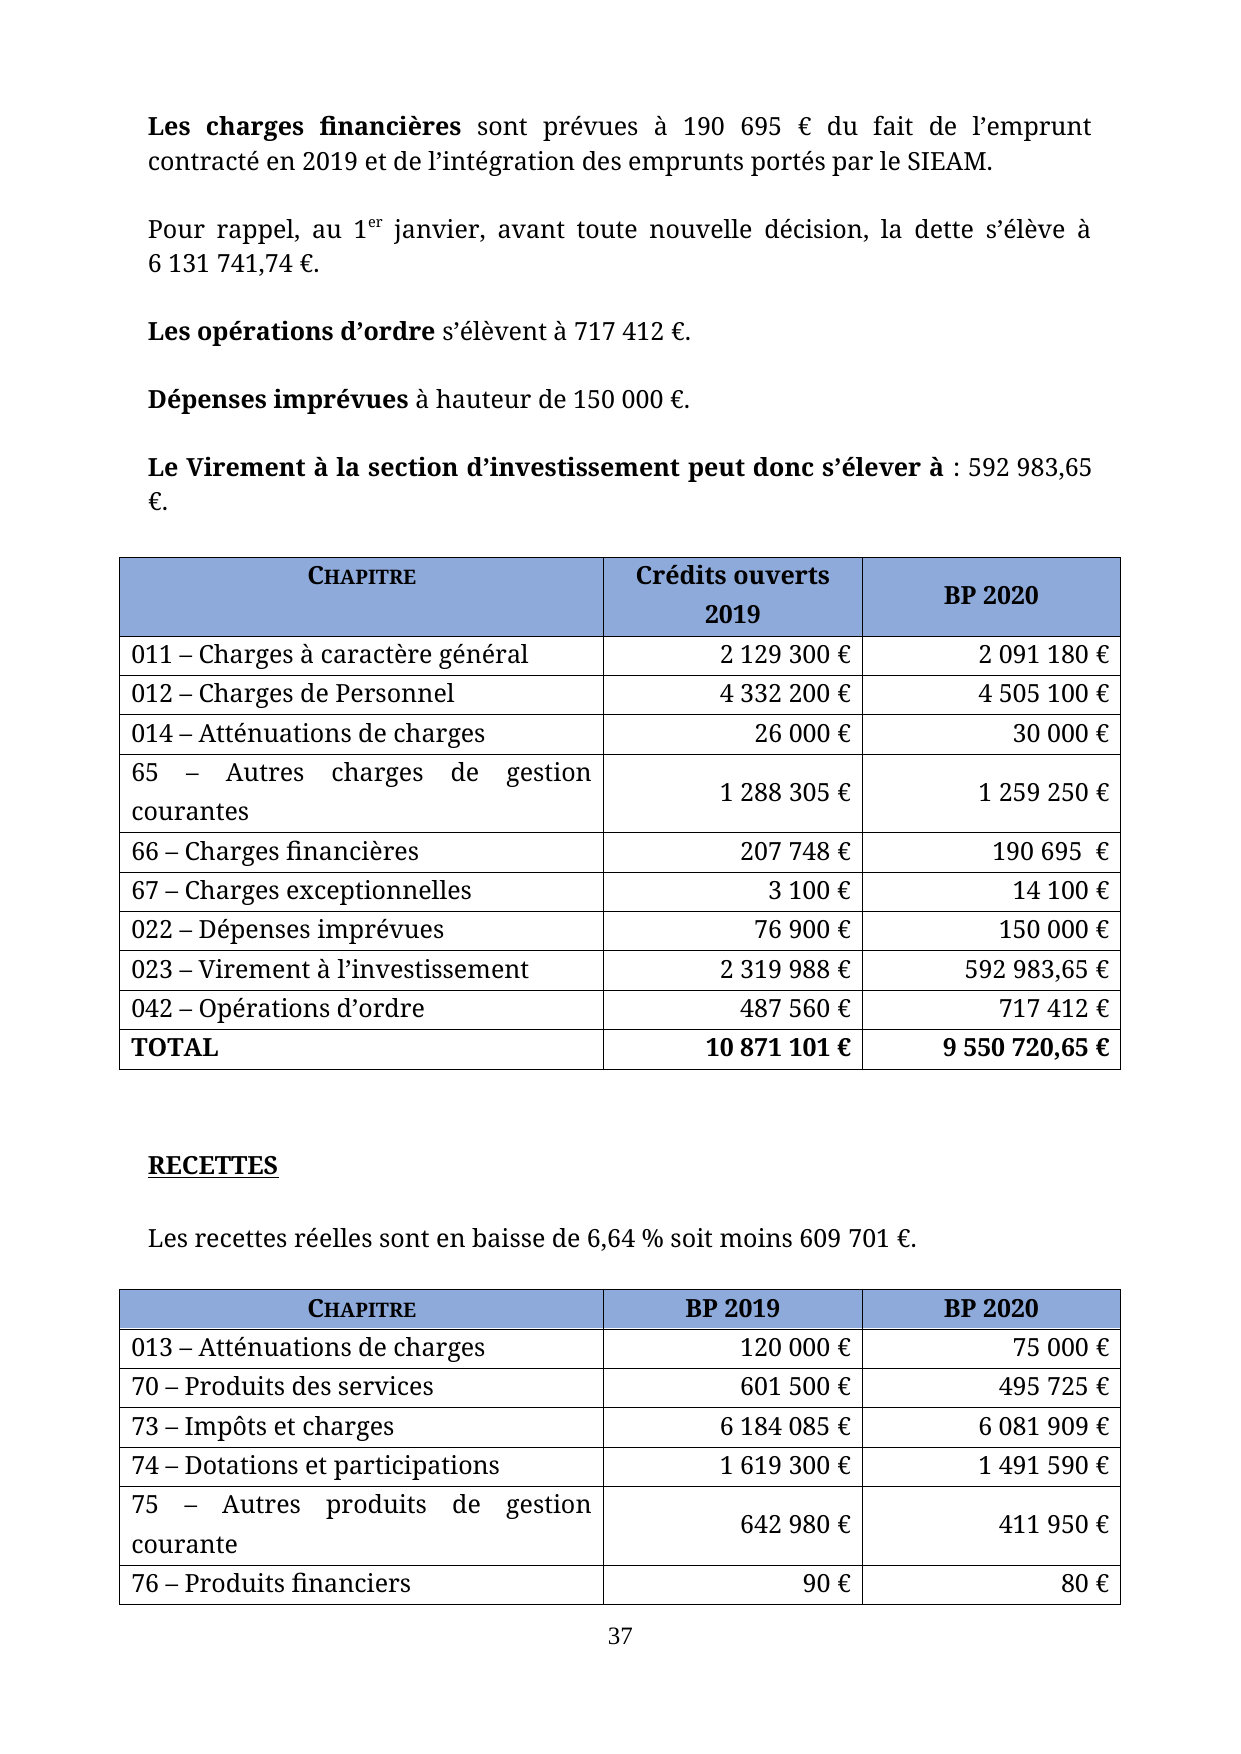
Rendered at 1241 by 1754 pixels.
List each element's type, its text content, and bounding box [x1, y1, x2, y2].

text Dépenses imprévues à hauteur de 150 000 €. [148, 382, 1092, 416]
text RECETTES [148, 1148, 1092, 1182]
table_cell 601 500 € [604, 1369, 862, 1407]
table_header Chapitre [120, 558, 603, 636]
table_cell 4 332 200 € [604, 676, 862, 714]
table_cell 65 – Autres charges de gestion courantes [120, 755, 603, 832]
table_cell 1 619 300 € [604, 1448, 862, 1486]
table_cell 023 – Virement à l’investissement [120, 951, 603, 990]
table_cell 9 550 720,65 € [863, 1030, 1120, 1068]
table_cell 74 – Dotations et participations [120, 1448, 603, 1486]
table_cell 4 505 100 € [863, 676, 1120, 714]
table_cell 73 – Impôts et charges [120, 1408, 603, 1447]
table_cell 66 – Charges financières [120, 833, 603, 872]
table_cell 717 412 € [863, 991, 1120, 1029]
table_cell 90 € [604, 1566, 862, 1604]
table_cell 150 000 € [863, 912, 1120, 950]
table_cell 411 950 € [863, 1487, 1120, 1564]
table_cell 80 € [863, 1566, 1120, 1604]
table_cell 10 871 101 € [604, 1030, 862, 1068]
table_cell 042 – Opérations d’ordre [120, 991, 603, 1029]
table_cell 1 491 590 € [863, 1448, 1120, 1486]
table_cell 2 319 988 € [604, 951, 862, 990]
table_cell 011 – Charges à caractère général [120, 637, 603, 675]
table_cell 190 695 € [863, 833, 1120, 872]
table_cell 26 000 € [604, 715, 862, 754]
table_cell 70 – Produits des services [120, 1369, 603, 1407]
text Les recettes réelles sont en baisse de 6,64 % soit moins 609 701 €. [148, 1221, 1092, 1255]
table_cell 2 091 180 € [863, 637, 1120, 675]
table_cell 67 – Charges exceptionnelles [120, 873, 603, 911]
table_cell 487 560 € [604, 991, 862, 1029]
text Les opérations d’ordre s’élèvent à 717 412 €. [148, 313, 1092, 347]
table_cell 495 725 € [863, 1369, 1120, 1407]
table_header BP 2019 [604, 1290, 862, 1328]
text Pour rappel, au 1er janvier, avant toute nouvelle décision, la dette s’élève à 6 131 741,74 €. [148, 211, 1092, 279]
table_cell 207 748 € [604, 833, 862, 872]
table_cell 6 081 909 € [863, 1408, 1120, 1447]
table_header Chapitre [120, 1290, 603, 1328]
table_cell 1 288 305 € [604, 755, 862, 832]
table_cell 76 – Produits financiers [120, 1566, 603, 1604]
table_cell TOTAL [120, 1030, 603, 1068]
table_cell 76 900 € [604, 912, 862, 950]
table_cell 75 000 € [863, 1330, 1120, 1368]
text Le Virement à la section d’investissement peut donc s’élever à : 592 983,65 €. [148, 450, 1092, 518]
table_cell 2 129 300 € [604, 637, 862, 675]
table_cell 642 980 € [604, 1487, 862, 1564]
text Les charges financières sont prévues à 190 695 € du fait de l’emprunt contracté en 2019 et de l’intégration des emprunts portés par le SIEAM. [148, 109, 1092, 177]
table_cell 022 – Dépenses imprévues [120, 912, 603, 950]
table_cell 592 983,65 € [863, 951, 1120, 990]
table_cell 013 – Atténuations de charges [120, 1330, 603, 1368]
table_cell 30 000 € [863, 715, 1120, 754]
table_header Crédits ouverts 2019 [604, 558, 862, 636]
table_cell 120 000 € [604, 1330, 862, 1368]
table_cell 012 – Charges de Personnel [120, 676, 603, 714]
table_cell 14 100 € [863, 873, 1120, 911]
table_header BP 2020 [863, 1290, 1120, 1328]
table_cell 1 259 250 € [863, 755, 1120, 832]
table_header BP 2020 [863, 558, 1120, 636]
table_cell 6 184 085 € [604, 1408, 862, 1447]
table_cell 014 – Atténuations de charges [120, 715, 603, 754]
table_cell 3 100 € [604, 873, 862, 911]
table_cell 75 – Autres produits de gestion courante [120, 1487, 603, 1564]
